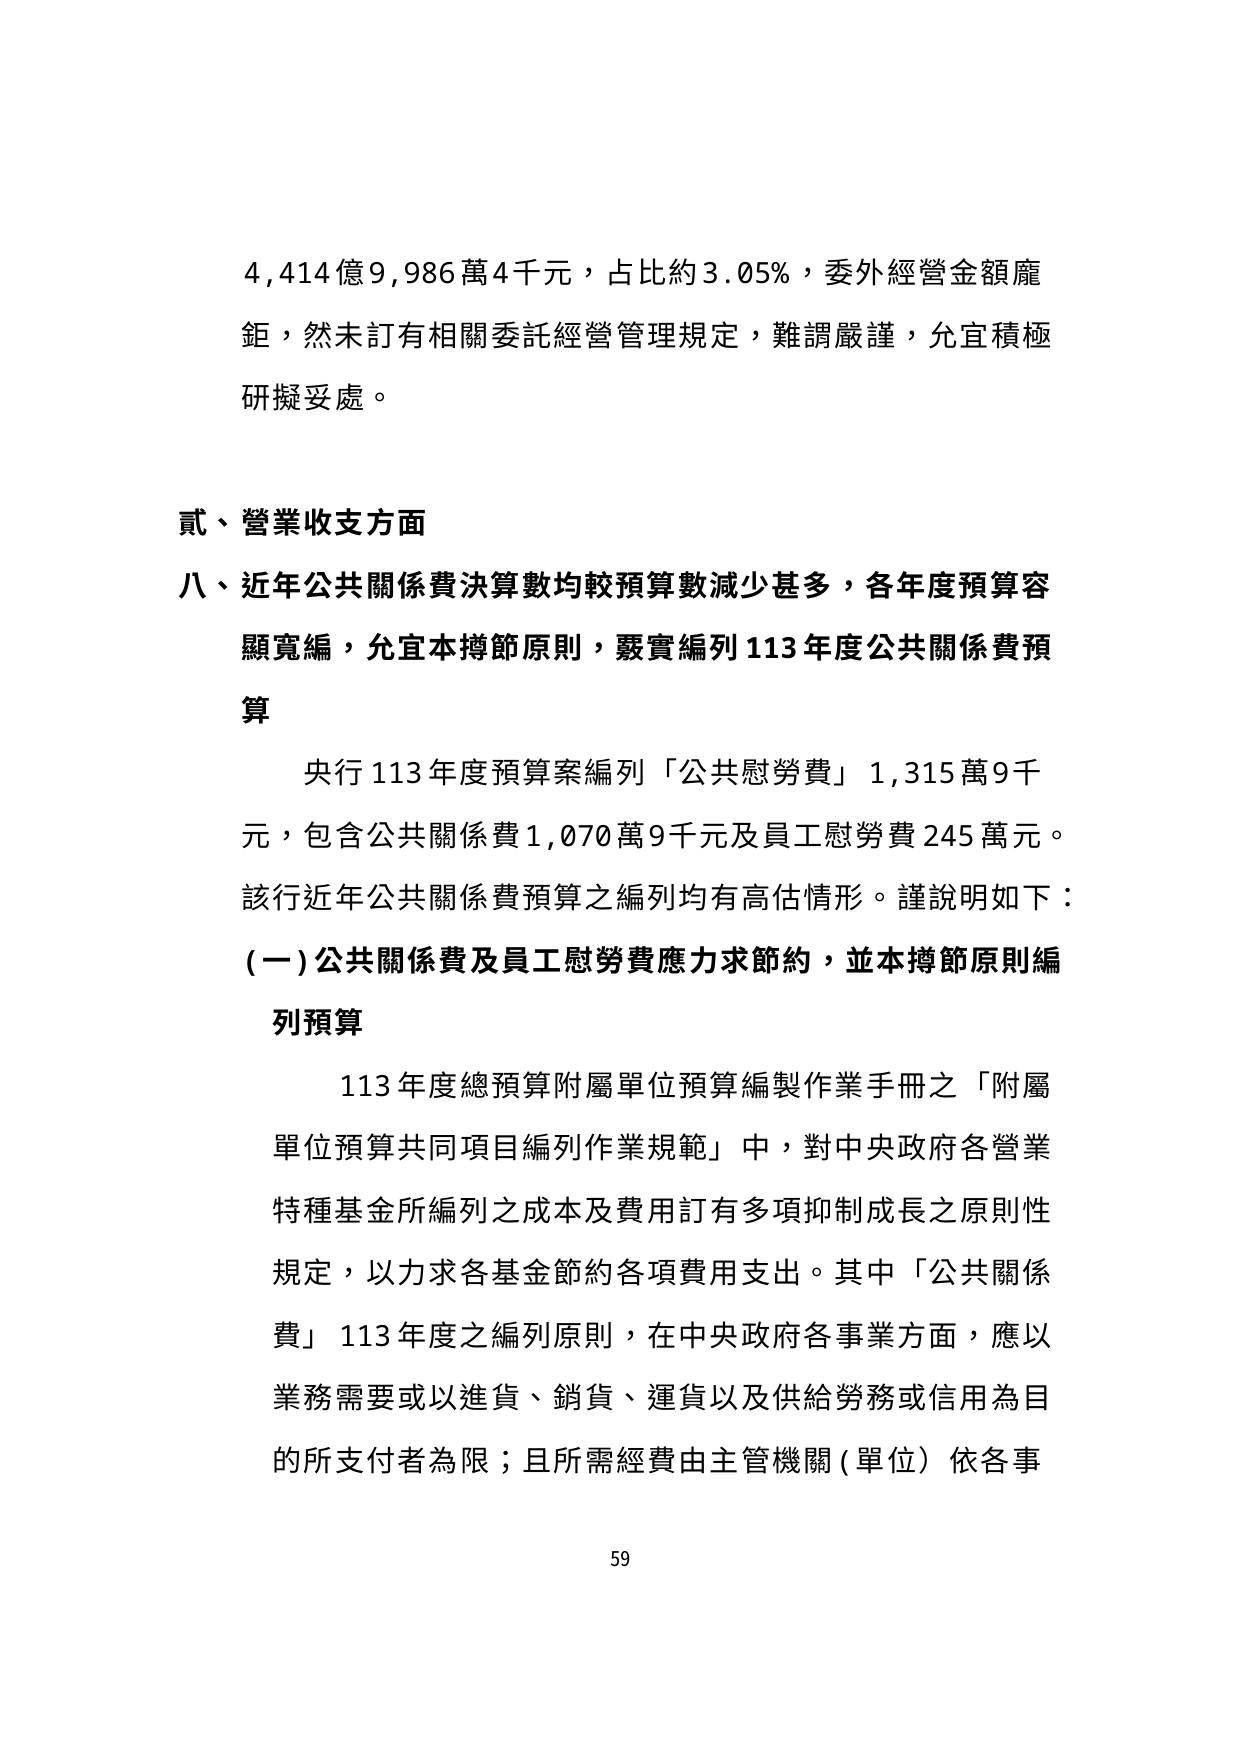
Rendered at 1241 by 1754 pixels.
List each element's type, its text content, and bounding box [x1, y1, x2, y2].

text 113年度總預算附屬單位預算編製作業手冊之「附屬單位預算共同項目編列作業規範」中，對中央政府各營業特種基金所編列之成本及費用訂有多項抑制成長之原則性規定，以力求各基金節約各項費用支出。其中「公共關係費」113年度之編列原則，在中央政府各事業方面，應以業務需要或以進貨、銷貨、運貨以及供給勞務或信用為目的所支付者為限；且所需經費由主管機關(單位）依各事 [266, 1042, 1063, 1479]
text 4,414億9,986萬4千元，占比約3.05%，委外經營金額龐鉅，然未訂有相關委託經營管理規定，難謂嚴謹，允宜積極研擬妥處。 [236, 229, 1063, 417]
text 貳、營業收支方面 [177, 479, 1063, 542]
text 央行113年度預算案編列「公共慰勞費」1,315萬9千元，包含公共關係費1,070萬9千元及員工慰勞費245萬元。該行近年公共關係費預算之編列均有高估情形。謹說明如下： [236, 729, 1063, 917]
text 八、近年公共關係費決算數均較預算數減少甚多，各年度預算容顯寬編，允宜本撙節原則，覈實編列113年度公共關係費預算 [177, 542, 1063, 729]
text (一)公共關係費及員工慰勞費應力求節約，並本撙節原則編列預算 [236, 917, 1063, 1042]
